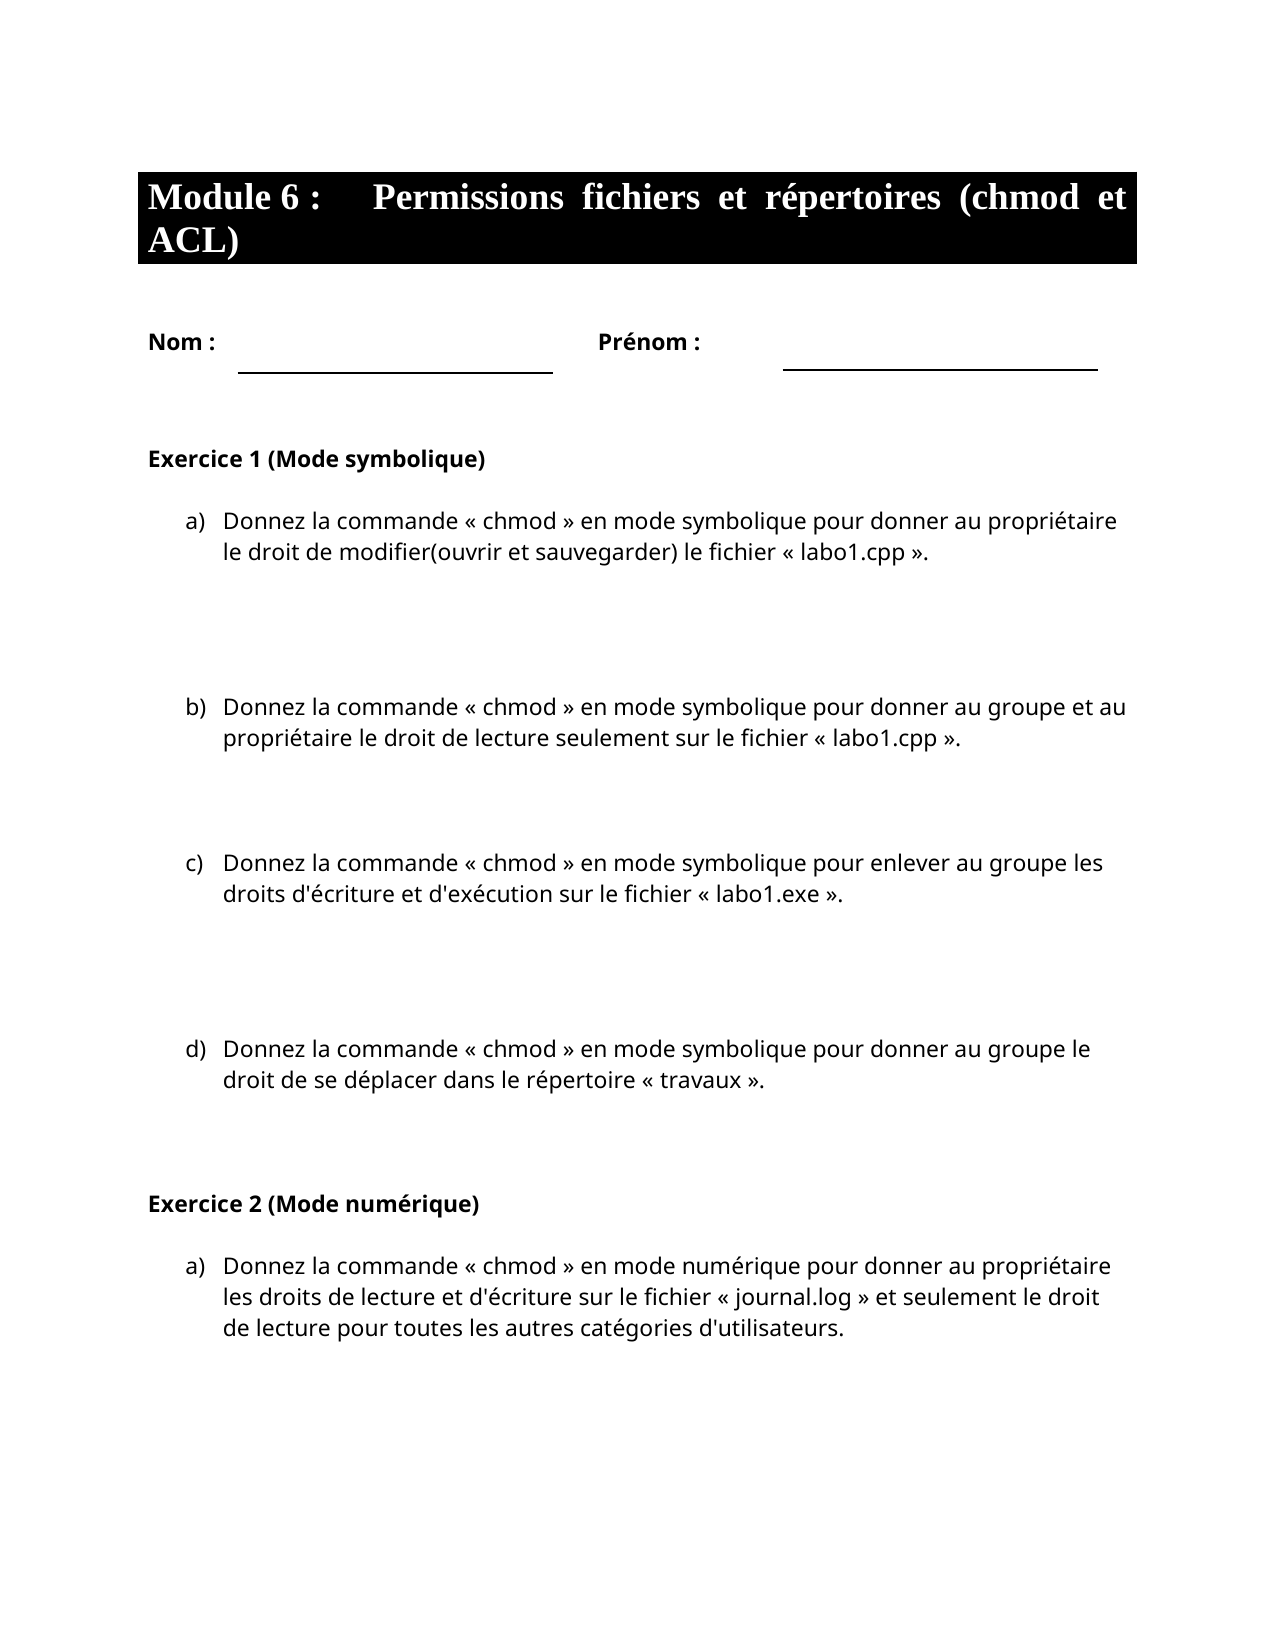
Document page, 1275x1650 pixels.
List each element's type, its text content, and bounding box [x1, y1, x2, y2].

list Donnez la commande « chmod » en mode symbolique pour donner au groupe et au propriétaire le droit de lecture seulement sur le fichier « labo1.cpp ». [185, 691, 1127, 753]
text Exercice 1 (Mode symbolique) [148, 443, 1127, 474]
text Nom : Prénom : [148, 326, 1127, 357]
list Donnez la commande « chmod » en mode numérique pour donner au propriétaire les droits de lecture et d'écriture sur le fichier « journal.log » et seulement le droit de lecture pour toutes les autres catégories d'utilisateurs. [185, 1250, 1127, 1343]
text Exercice 2 (Mode numérique) [148, 1188, 1127, 1219]
list Donnez la commande « chmod » en mode symbolique pour enlever au groupe les droits d'écriture et d'exécution sur le fichier « labo1.exe ». [185, 847, 1127, 909]
list Donnez la commande « chmod » en mode symbolique pour donner au groupe le droit de se déplacer dans le répertoire « travaux ». [185, 1033, 1127, 1095]
text Module 6 : Permissions fichiers et répertoires (chmod et ACL) [139, 173, 1136, 263]
list Donnez la commande « chmod » en mode symbolique pour donner au propriétaire le droit de modifier(ouvrir et sauvegarder) le fichier « labo1.cpp ». [185, 505, 1127, 567]
